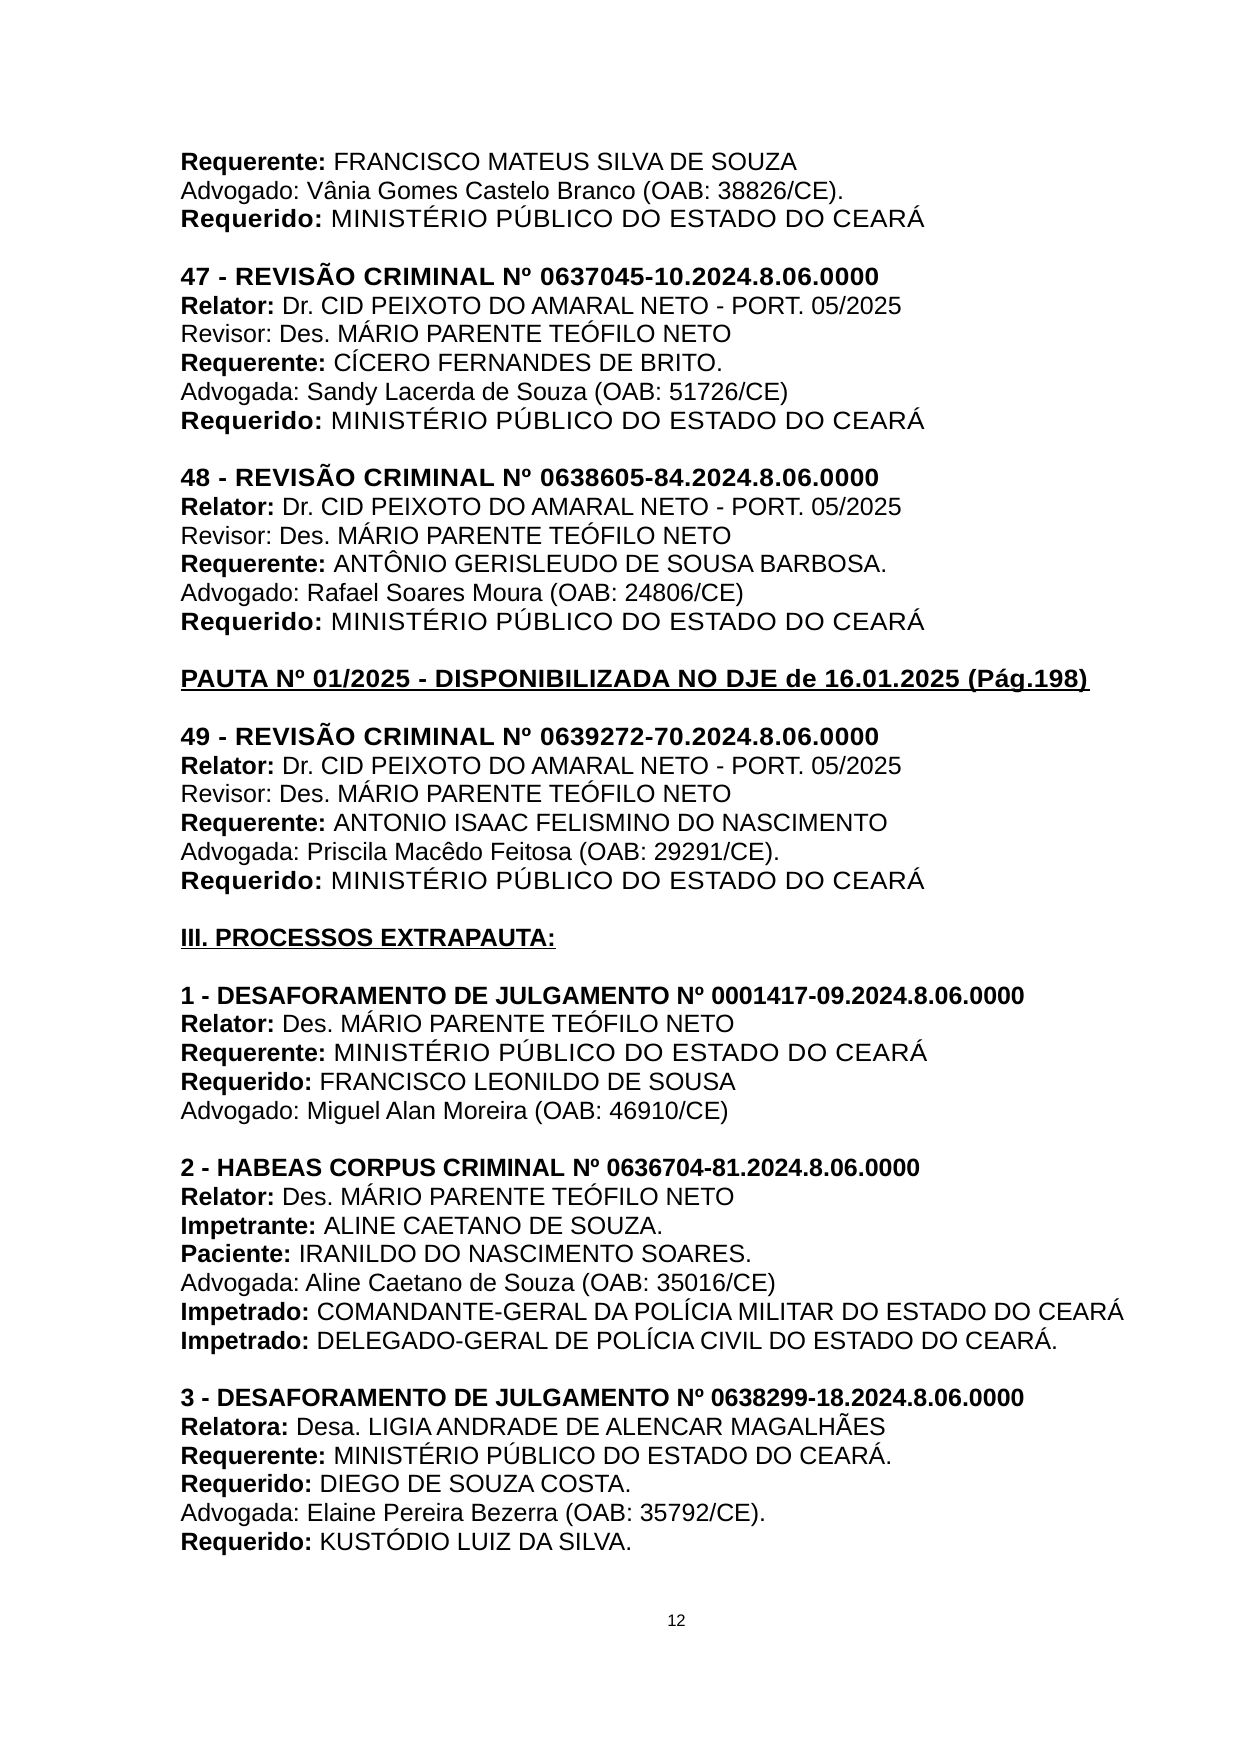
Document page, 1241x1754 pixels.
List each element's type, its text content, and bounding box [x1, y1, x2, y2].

text Requerente: ANTONIO ISAAC FELISMINO DO NASCIMENTO [180, 808, 1172, 837]
text Revisor: Des. MÁRIO PARENTE TEÓFILO NETO [180, 521, 1172, 549]
text Paciente: IRANILDO DO NASCIMENTO SOARES. [180, 1239, 1172, 1268]
text 2 - HABEAS CORPUS CRIMINAL Nº 0636704-81.2024.8.06.0000 [180, 1153, 1172, 1182]
text Impetrado: COMANDANTE-GERAL DA POLÍCIA MILITAR DO ESTADO DO CEARÁ [180, 1297, 1172, 1326]
text Relator: Dr. CID PEIXOTO DO AMARAL NETO - PORT. 05/2025 [180, 751, 1172, 779]
text Advogada: Elaine Pereira Bezerra (OAB: 35792/CE). [180, 1498, 1173, 1527]
text Requerente: MINISTÉRIO PÚBLICO DO ESTADO DO CEARÁ [180, 1038, 1172, 1067]
text Requerente: MINISTÉRIO PÚBLICO DO ESTADO DO CEARÁ. [180, 1441, 1173, 1469]
text Requerente: ANTÔNIO GERISLEUDO DE SOUSA BARBOSA. [180, 549, 1172, 578]
text Impetrante: ALINE CAETANO DE SOUZA. [180, 1211, 1172, 1239]
text PAUTA Nº 01/2025 - DISPONIBILIZADA NO DJE de 16.01.2025 (Pág.198) [180, 664, 1172, 693]
text Requerente: FRANCISCO MATEUS SILVA DE SOUZA [180, 147, 1172, 176]
text Relator: Dr. CID PEIXOTO DO AMARAL NETO - PORT. 05/2025 [180, 291, 1172, 319]
text 1 - DESAFORAMENTO DE JULGAMENTO Nº 0001417-09.2024.8.06.0000 [180, 981, 1172, 1009]
text 48 - REVISÃO CRIMINAL Nº 0638605-84.2024.8.06.0000 [180, 463, 1172, 492]
text Advogada: Aline Caetano de Souza (OAB: 35016/CE) [180, 1268, 1172, 1297]
text Requerido: FRANCISCO LEONILDO DE SOUSA [180, 1067, 1172, 1096]
text Requerido: KUSTÓDIO LUIZ DA SILVA. [180, 1527, 1173, 1556]
text Relator: Des. MÁRIO PARENTE TEÓFILO NETO [180, 1182, 1172, 1211]
text Requerido: DIEGO DE SOUZA COSTA. [180, 1469, 1173, 1498]
text Advogado: Miguel Alan Moreira (OAB: 46910/CE) [180, 1096, 1172, 1124]
text Requerido: MINISTÉRIO PÚBLICO DO ESTADO DO CEARÁ [180, 204, 1172, 233]
text Relator: Dr. CID PEIXOTO DO AMARAL NETO - PORT. 05/2025 [180, 492, 1172, 521]
text 49 - REVISÃO CRIMINAL Nº 0639272-70.2024.8.06.0000 [180, 722, 1172, 751]
text Revisor: Des. MÁRIO PARENTE TEÓFILO NETO [180, 779, 1172, 808]
text Advogada: Priscila Macêdo Feitosa (OAB: 29291/CE). [180, 837, 1172, 866]
text Relatora: Desa. LIGIA ANDRADE DE ALENCAR MAGALHÃES [180, 1412, 1173, 1441]
text Revisor: Des. MÁRIO PARENTE TEÓFILO NETO [180, 319, 1172, 348]
text Advogado: Vânia Gomes Castelo Branco (OAB: 38826/CE). [180, 176, 1172, 204]
text Relator: Des. MÁRIO PARENTE TEÓFILO NETO [180, 1009, 1172, 1038]
text Requerido: MINISTÉRIO PÚBLICO DO ESTADO DO CEARÁ [180, 866, 1172, 894]
text 3 - DESAFORAMENTO DE JULGAMENTO Nº 0638299-18.2024.8.06.0000 [180, 1383, 1173, 1412]
text Requerido: MINISTÉRIO PÚBLICO DO ESTADO DO CEARÁ [180, 607, 1172, 636]
text 47 - REVISÃO CRIMINAL Nº 0637045-10.2024.8.06.0000 [180, 262, 1172, 291]
text Requerido: MINISTÉRIO PÚBLICO DO ESTADO DO CEARÁ [180, 406, 1172, 434]
text Requerente: CÍCERO FERNANDES DE BRITO. [180, 348, 1172, 377]
text III. PROCESSOS EXTRAPAUTA: [180, 923, 1172, 952]
text Advogada: Sandy Lacerda de Souza (OAB: 51726/CE) [180, 377, 1172, 406]
text Impetrado: DELEGADO-GERAL DE POLÍCIA CIVIL DO ESTADO DO CEARÁ. [180, 1326, 1172, 1354]
text Advogado: Rafael Soares Moura (OAB: 24806/CE) [180, 578, 1172, 607]
